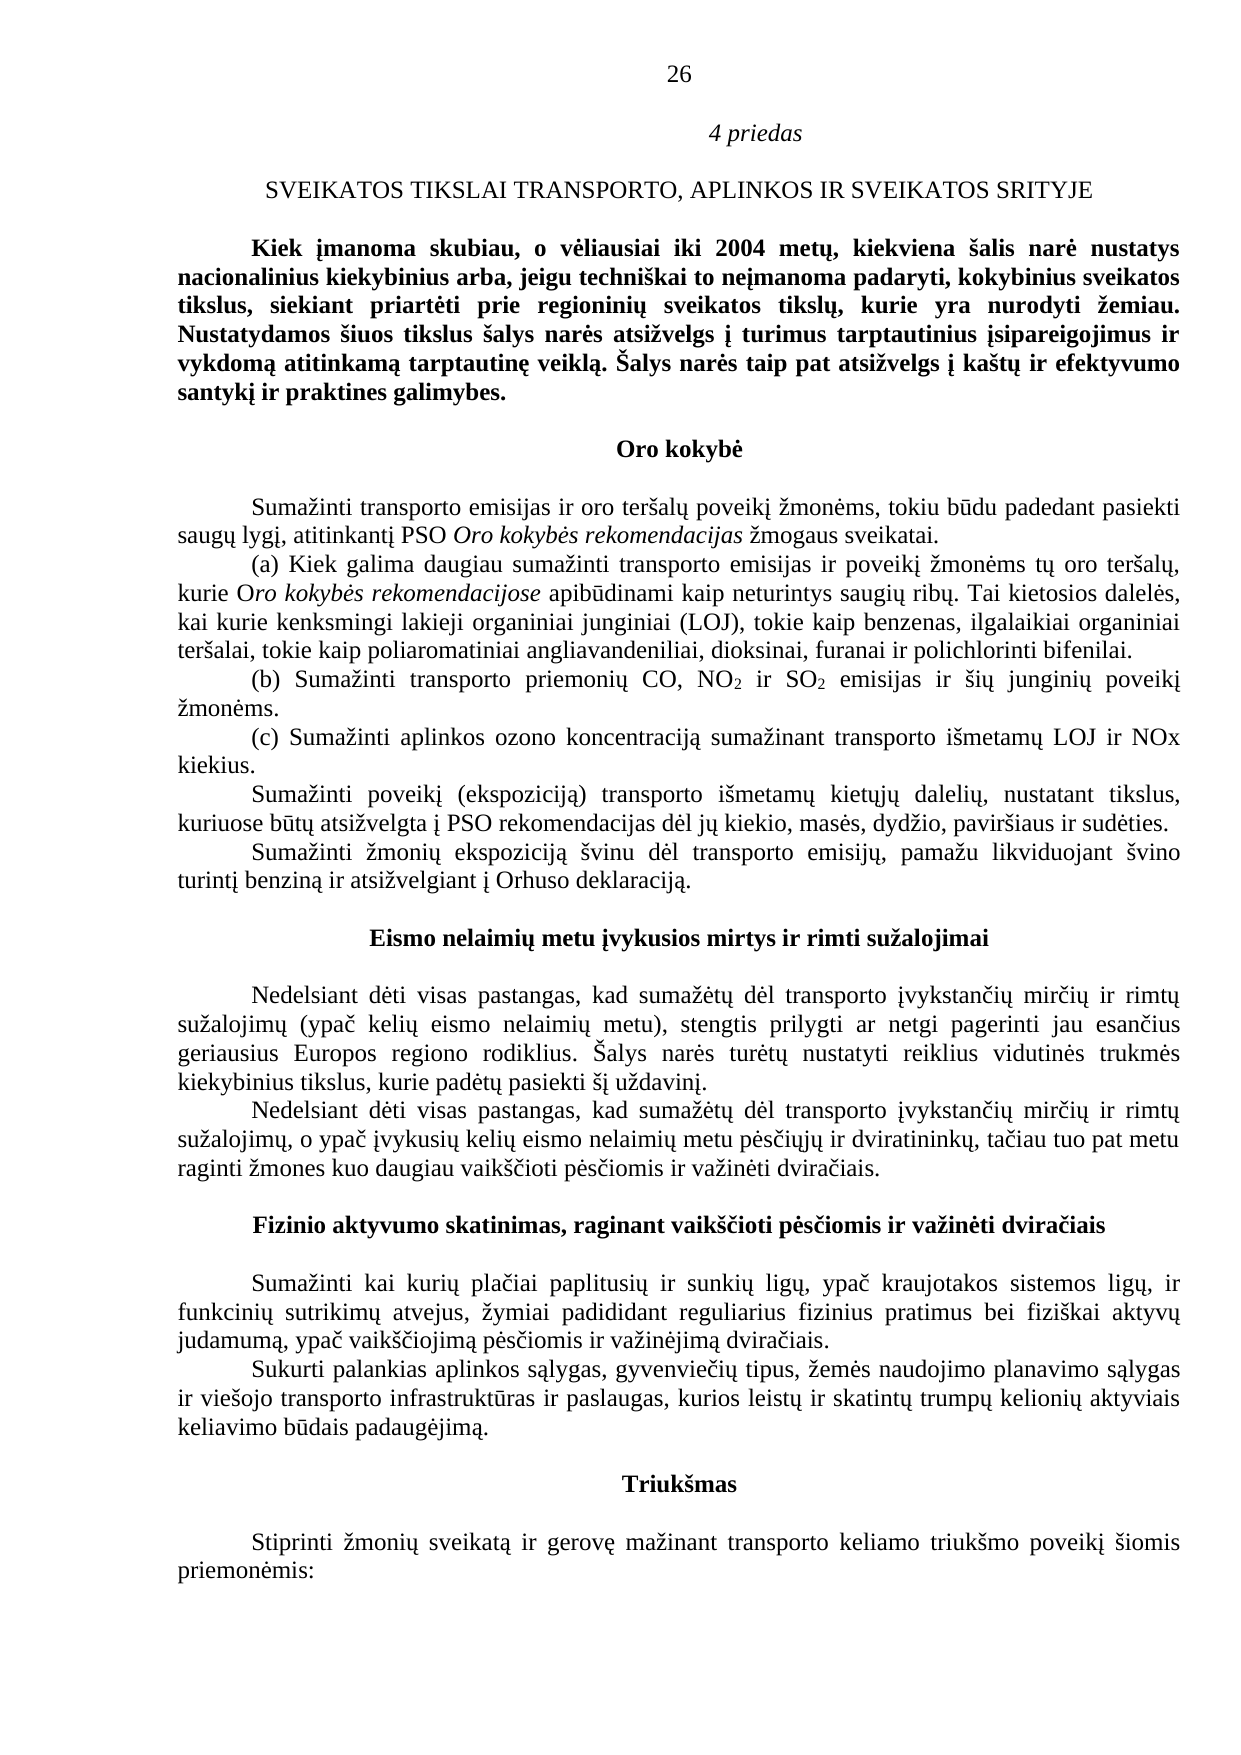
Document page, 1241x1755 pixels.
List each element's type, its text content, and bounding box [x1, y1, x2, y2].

text Sumažinti kai kurių plačiai paplitusių ir sunkių ligų, ypač kraujotakos sistemos ligų, ir funkcinių sutrikimų atvejus, žymiai padididant reguliarius fizinius pratimus bei fiziškai aktyvų judamumą, ypač vaikščiojimą pėsčiomis ir važinėjimą dviračiais. [177, 1268, 1181, 1354]
text Eismo nelaimių metu įvykusios mirtys ir rimti sužalojimai [177, 923, 1181, 952]
text Sumažinti poveikį (ekspoziciją) transporto išmetamų kietųjų dalelių, nustatant tikslus, kuriuose būtų atsižvelgta į PSO rekomendacijas dėl jų kiekio, masės, dydžio, paviršiaus ir sudėties. [177, 779, 1181, 837]
text (c) Sumažinti aplinkos ozono koncentraciją sumažinant transporto išmetamų LOJ ir NOx kiekius. [177, 722, 1181, 779]
text Nedelsiant dėti visas pastangas, kad sumažėtų dėl transporto įvykstančių mirčių ir rimtų sužalojimų, o ypač įvykusių kelių eismo nelaimių metu pėsčiųjų ir dviratininkų, tačiau tuo pat metu raginti žmones kuo daugiau vaikščioti pėsčiomis ir važinėti dviračiais. [177, 1096, 1181, 1182]
text (b) Sumažinti transporto priemonių CO, NO2 ir SO2 emisijas ir šių junginių poveikį žmonėms. [177, 664, 1181, 722]
text Kiek įmanoma skubiau, o vėliausiai iki 2004 metų, kiekviena šalis narė nustatys nacionalinius kiekybinius arba, jeigu techniškai to neįmanoma padaryti, kokybinius sveikatos tikslus, siekiant priartėti prie regioninių sveikatos tikslų, kurie yra nurodyti žemiau. Nustatydamos šiuos tikslus šalys narės atsižvelgs į turimus tarptautinius įsipareigojimus ir vykdomą atitinkamą tarptautinę veiklą. Šalys narės taip pat atsižvelgs į kaštų ir efektyvumo santykį ir praktines galimybes. [177, 233, 1181, 406]
text (a) Kiek galima daugiau sumažinti transporto emisijas ir poveikį žmonėms tų oro teršalų, kurie Oro kokybės rekomendacijose apibūdinami kaip neturintys saugių ribų. Tai kietosios dalelės, kai kurie kenksmingi lakieji organiniai junginiai (LOJ), tokie kaip benzenas, ilgalaikiai organiniai teršalai, tokie kaip poliaromatiniai angliavandeniliai, dioksinai, furanai ir polichlorinti bifenilai. [177, 549, 1181, 664]
text Nedelsiant dėti visas pastangas, kad sumažėtų dėl transporto įvykstančių mirčių ir rimtų sužalojimų (ypač kelių eismo nelaimių metu), stengtis prilygti ar netgi pagerinti jau esančius geriausius Europos regiono rodiklius. Šalys narės turėtų nustatyti reiklius vidutinės trukmės kiekybinius tikslus, kurie padėtų pasiekti šį uždavinį. [177, 981, 1181, 1096]
text SVEIKATOS TIKSLAI TRANSPORTO, APLINKOS IR SVEIKATOS SRITYJE [177, 176, 1181, 204]
text Oro kokybė [177, 434, 1181, 463]
text Fizinio aktyvumo skatinimas, raginant vaikščioti pėsčiomis ir važinėti dviračiais [177, 1211, 1181, 1239]
text 4 priedas [177, 118, 1181, 147]
text Sukurti palankias aplinkos sąlygas, gyvenviečių tipus, žemės naudojimo planavimo sąlygas ir viešojo transporto infrastruktūras ir paslaugas, kurios leistų ir skatintų trumpų kelionių aktyviais keliavimo būdais padaugėjimą. [177, 1354, 1181, 1441]
text Sumažinti žmonių ekspoziciją švinu dėl transporto emisijų, pamažu likviduojant švino turintį benziną ir atsižvelgiant į Orhuso deklaraciją. [177, 837, 1181, 894]
text Sumažinti transporto emisijas ir oro teršalų poveikį žmonėms, tokiu būdu padedant pasiekti saugų lygį, atitinkantį PSO Oro kokybės rekomendacijas žmogaus sveikatai. [177, 492, 1181, 549]
text Stiprinti žmonių sveikatą ir gerovę mažinant transporto keliamo triukšmo poveikį šiomis priemonėmis: [177, 1527, 1181, 1584]
text Triukšmas [177, 1469, 1181, 1498]
